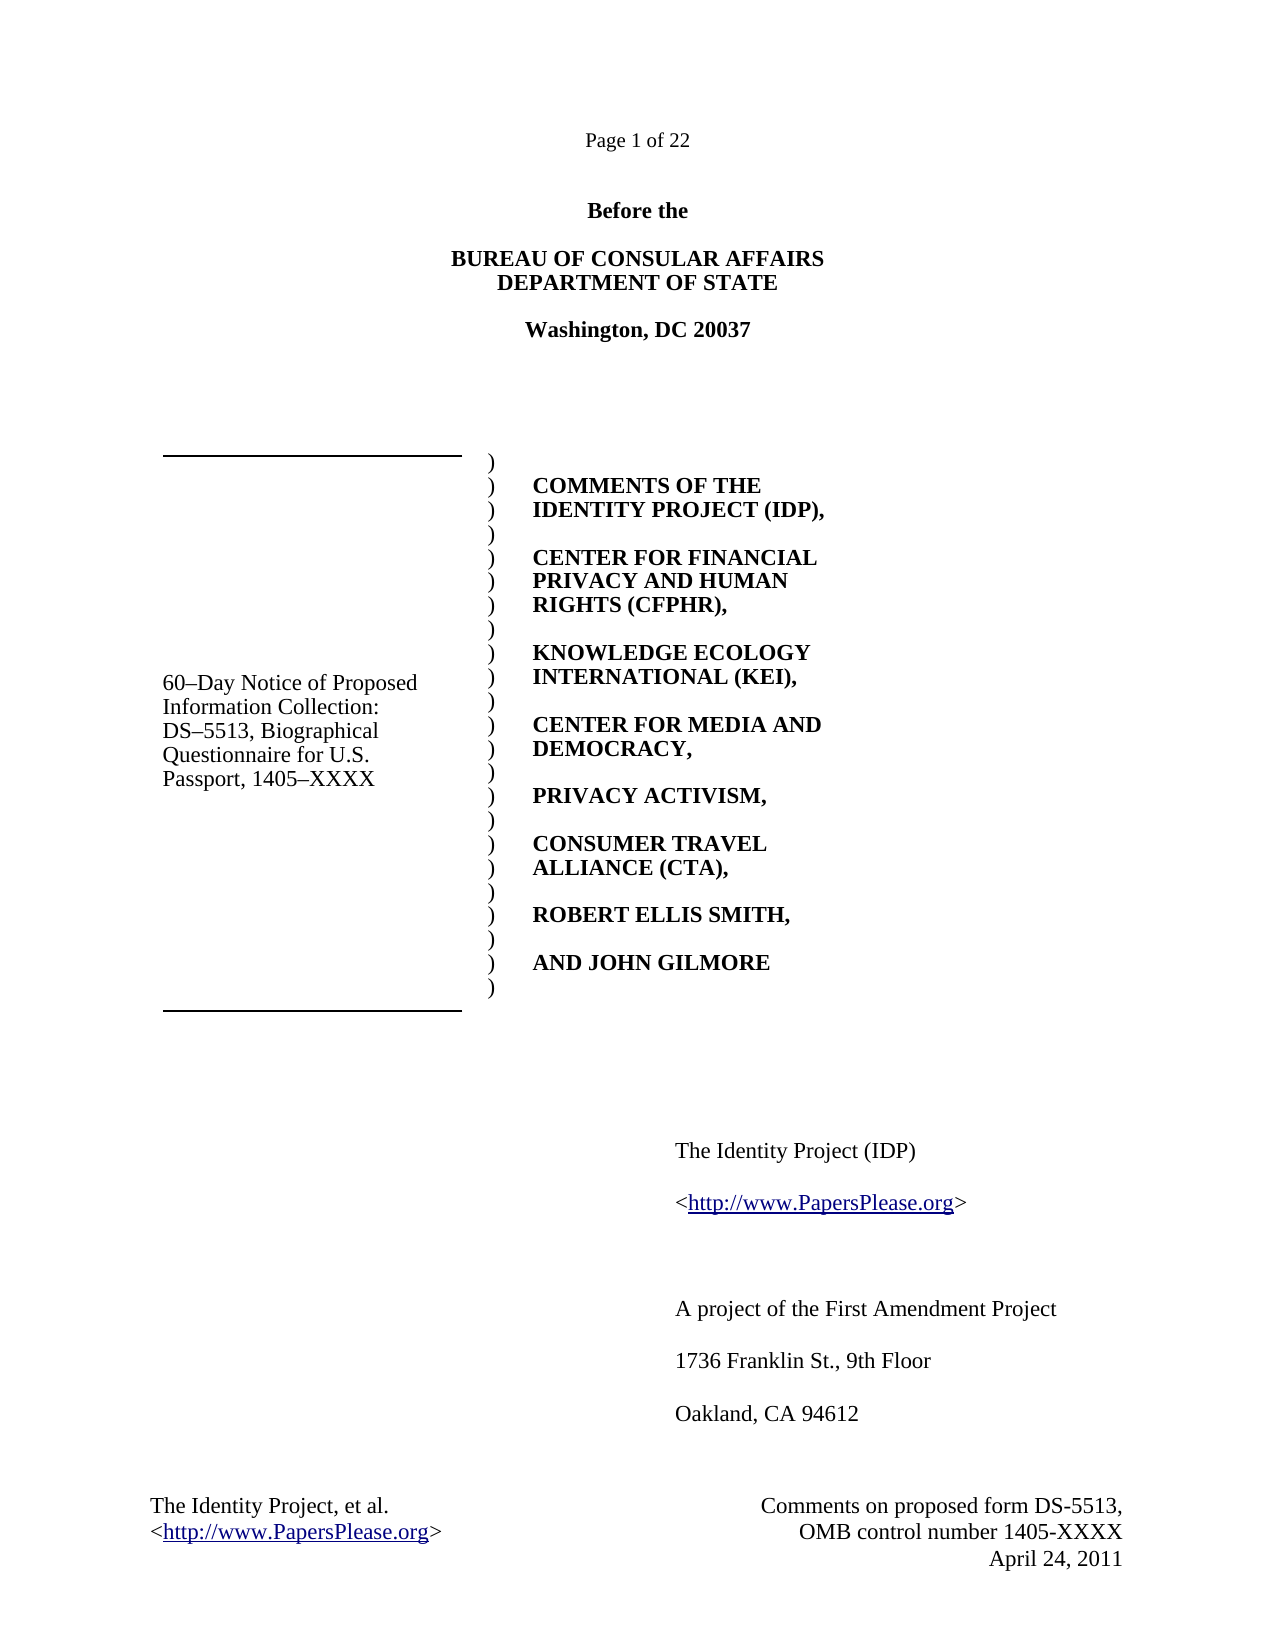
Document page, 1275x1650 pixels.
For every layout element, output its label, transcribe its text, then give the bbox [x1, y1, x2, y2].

table_header COMMENTS OF THE IDENTITY PROJECT (IDP), CENTER FOR FINANCIAL PRIVACY AND HUMAN RIGHTS (CFPHR), KNOWLEDGE ECOLOGY INTERNATIONAL (KEI), CENTER FOR MEDIA AND DEMOCRACY, PRIVACY ACTIVISM, CONSUMER TRAVEL ALLIANCE (CTA), ROBERT ELLIS SMITH, AND JOHN GILMORE [520, 414, 846, 1048]
text <http://www.PapersPlease.org> [675, 1189, 1125, 1216]
table_header ) ) ) ) ) ) ) ) ) ) ) ) ) ) ) ) ) ) ) ) ) ) ) [475, 414, 520, 1048]
text A project of the First Amendment Project [675, 1295, 1125, 1321]
table_header 60–Day Notice of Proposed Information Collection: DS–5513, Biographical Questionnaire for U.S. Passport, 1405–XXXX [150, 414, 475, 1048]
text DEPARTMENT OF STATE [150, 271, 1125, 295]
text Oakland, CA 94612 [675, 1400, 1125, 1427]
text Before the [150, 199, 1125, 223]
table_cell [475, 1048, 520, 1084]
text Washington, DC 20037 [150, 319, 1125, 343]
text The Identity Project (IDP) [675, 1137, 1125, 1163]
table_cell [150, 1048, 475, 1084]
text BUREAU OF CONSULAR AFFAIRS [150, 247, 1125, 271]
table_cell [520, 1048, 846, 1084]
text 1736 Franklin St., 9th Floor [675, 1348, 1125, 1374]
